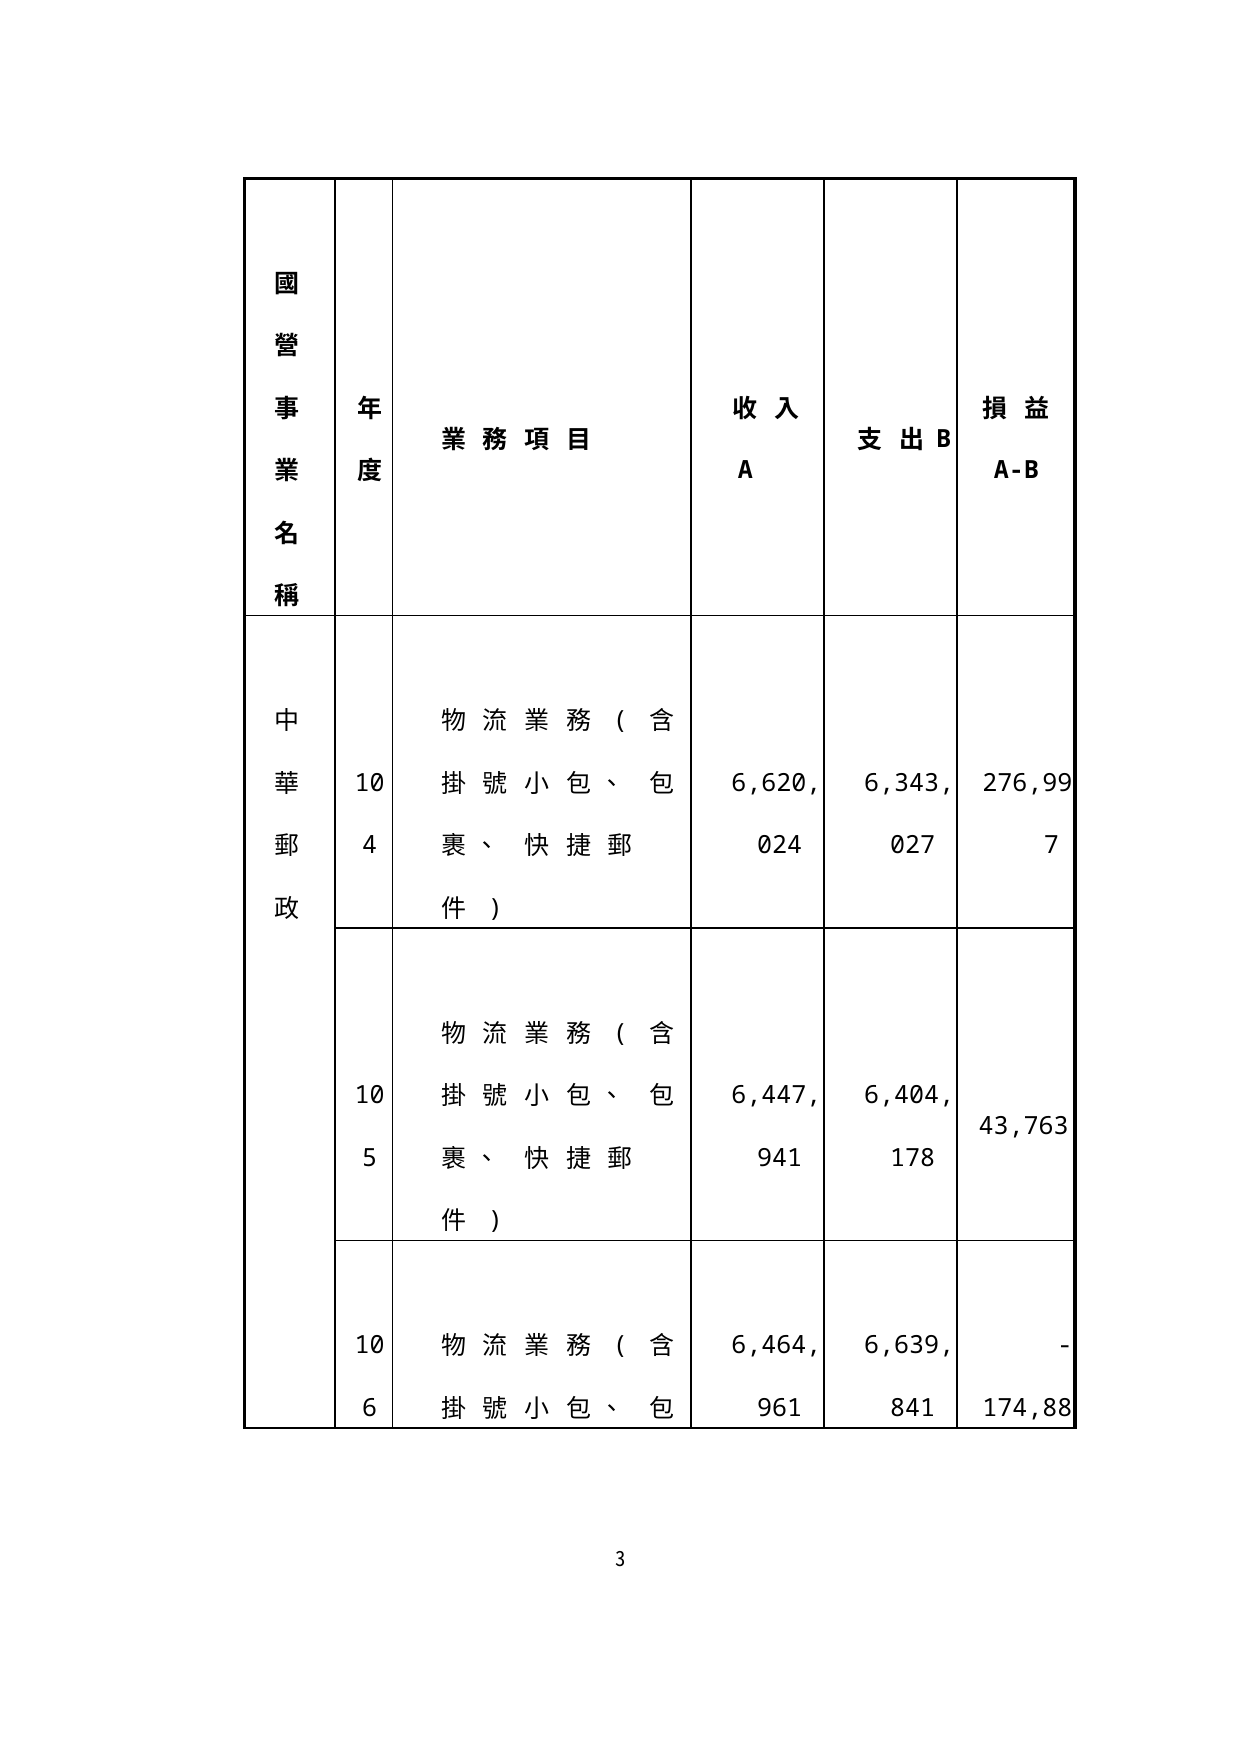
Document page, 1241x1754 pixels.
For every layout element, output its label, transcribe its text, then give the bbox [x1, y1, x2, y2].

table_header 業務項目 [393, 180, 690, 615]
table_cell 6,404,178 [825, 929, 956, 1240]
table_cell 43,763 [958, 929, 1073, 1240]
table_cell 6,343,027 [825, 616, 956, 927]
table_header 國營事業名稱 [246, 180, 334, 615]
table_cell 6,447,941 [692, 929, 823, 1240]
table_cell 物流業務(含掛號小包、包 [393, 1241, 690, 1427]
table_header 支出B [825, 180, 956, 615]
table_cell 106 [336, 1241, 392, 1427]
table_cell 276,997 [958, 616, 1073, 927]
table_cell 物流業務(含掛號小包、包裹、快捷郵件) [393, 616, 690, 927]
table_header 損益A-B [958, 180, 1073, 615]
table_cell 物流業務(含掛號小包、包裹、快捷郵件) [393, 929, 690, 1240]
table_cell 6,464,961 [692, 1241, 823, 1427]
table_cell 104 [336, 616, 392, 927]
table_cell 中華郵政 [246, 616, 334, 1427]
table_cell -174,88 [958, 1241, 1073, 1427]
table_cell 6,639,841 [825, 1241, 956, 1427]
table_cell 6,620,024 [692, 616, 823, 927]
table_header 年度 [336, 180, 392, 615]
table_cell 105 [336, 929, 392, 1240]
table_header 收入A [692, 180, 823, 615]
